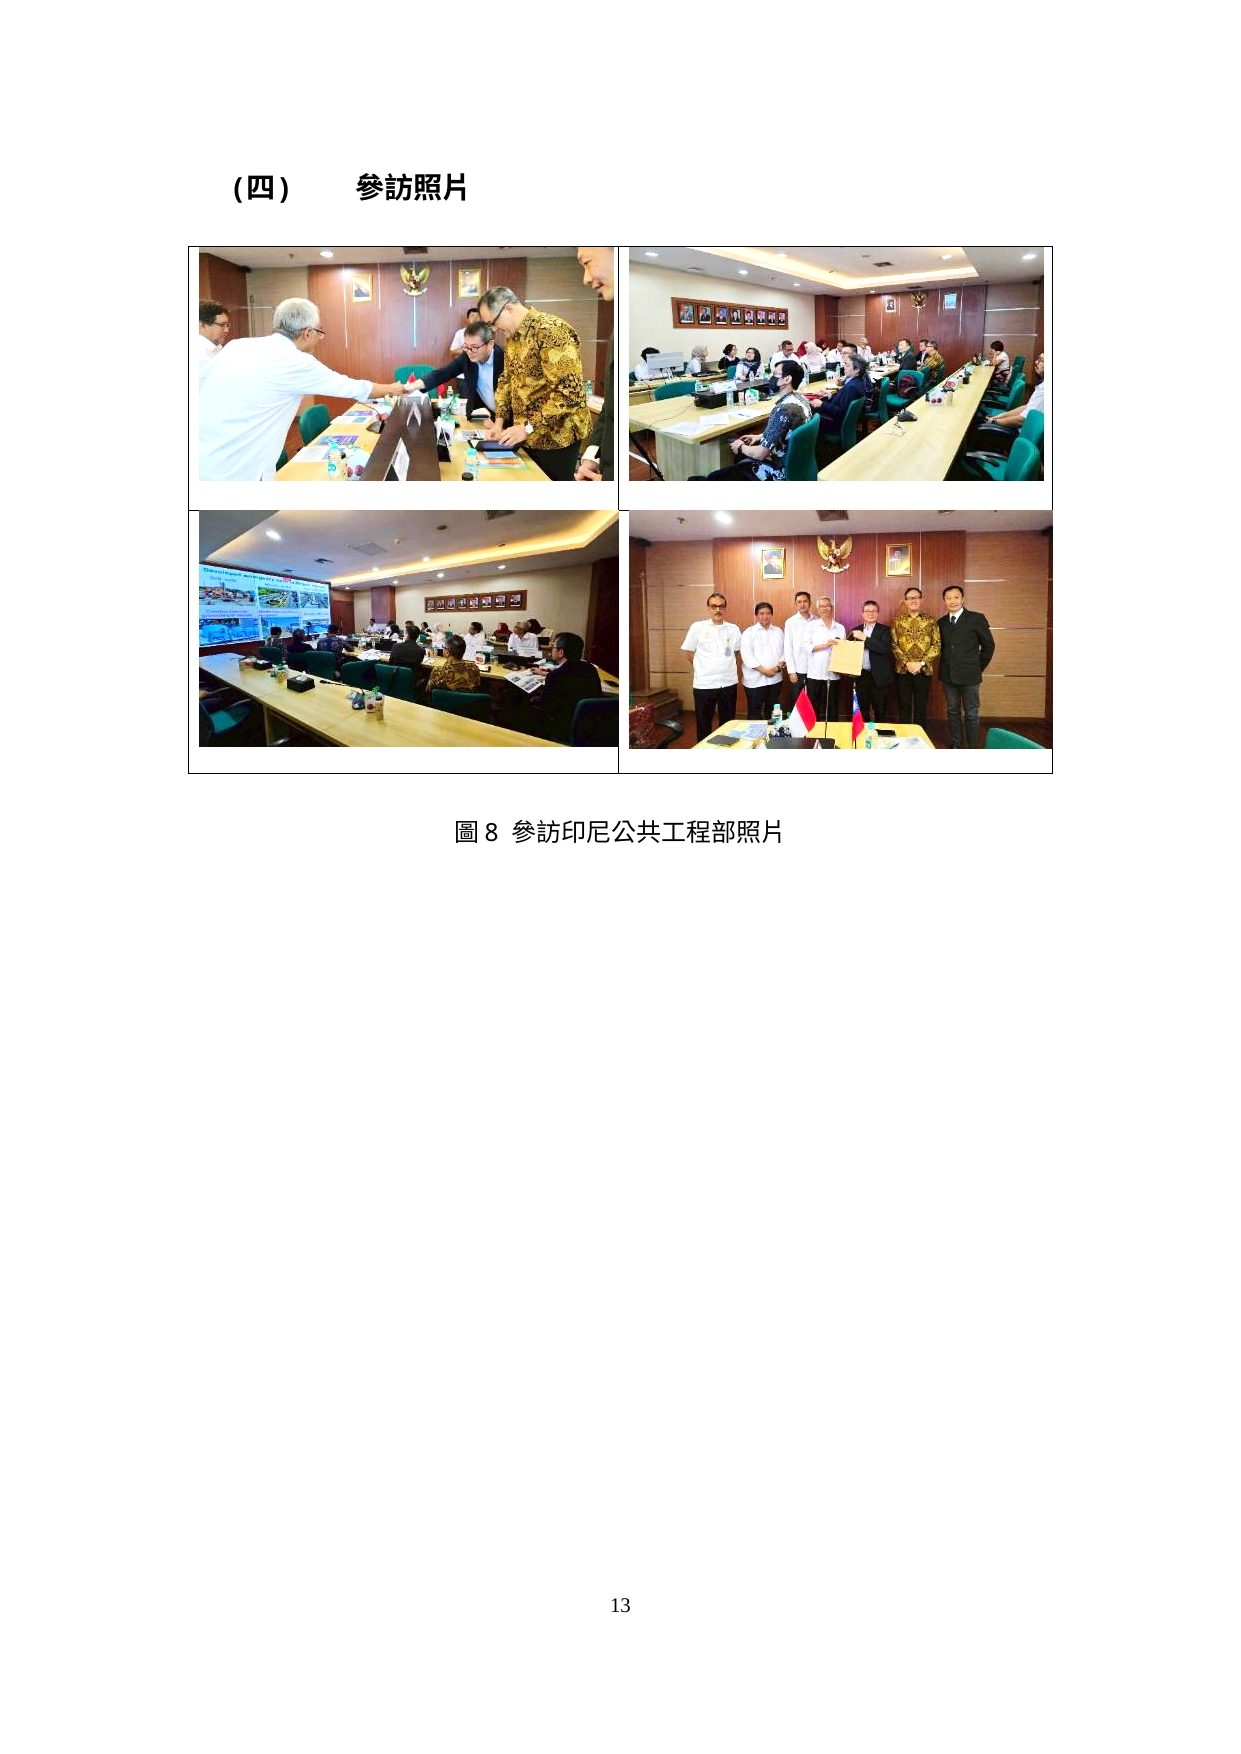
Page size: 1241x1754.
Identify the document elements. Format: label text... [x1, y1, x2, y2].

text 圖8 參訪印尼公共工程部照片 [187, 812, 1053, 849]
table_header [619, 247, 1052, 510]
table_header [189, 247, 618, 510]
picture [199, 247, 614, 481]
table_cell [189, 511, 618, 773]
picture [629, 510, 1053, 749]
picture [629, 247, 1044, 481]
picture [199, 510, 619, 747]
list 參訪照片 [229, 159, 1053, 209]
table_cell [619, 511, 1052, 773]
